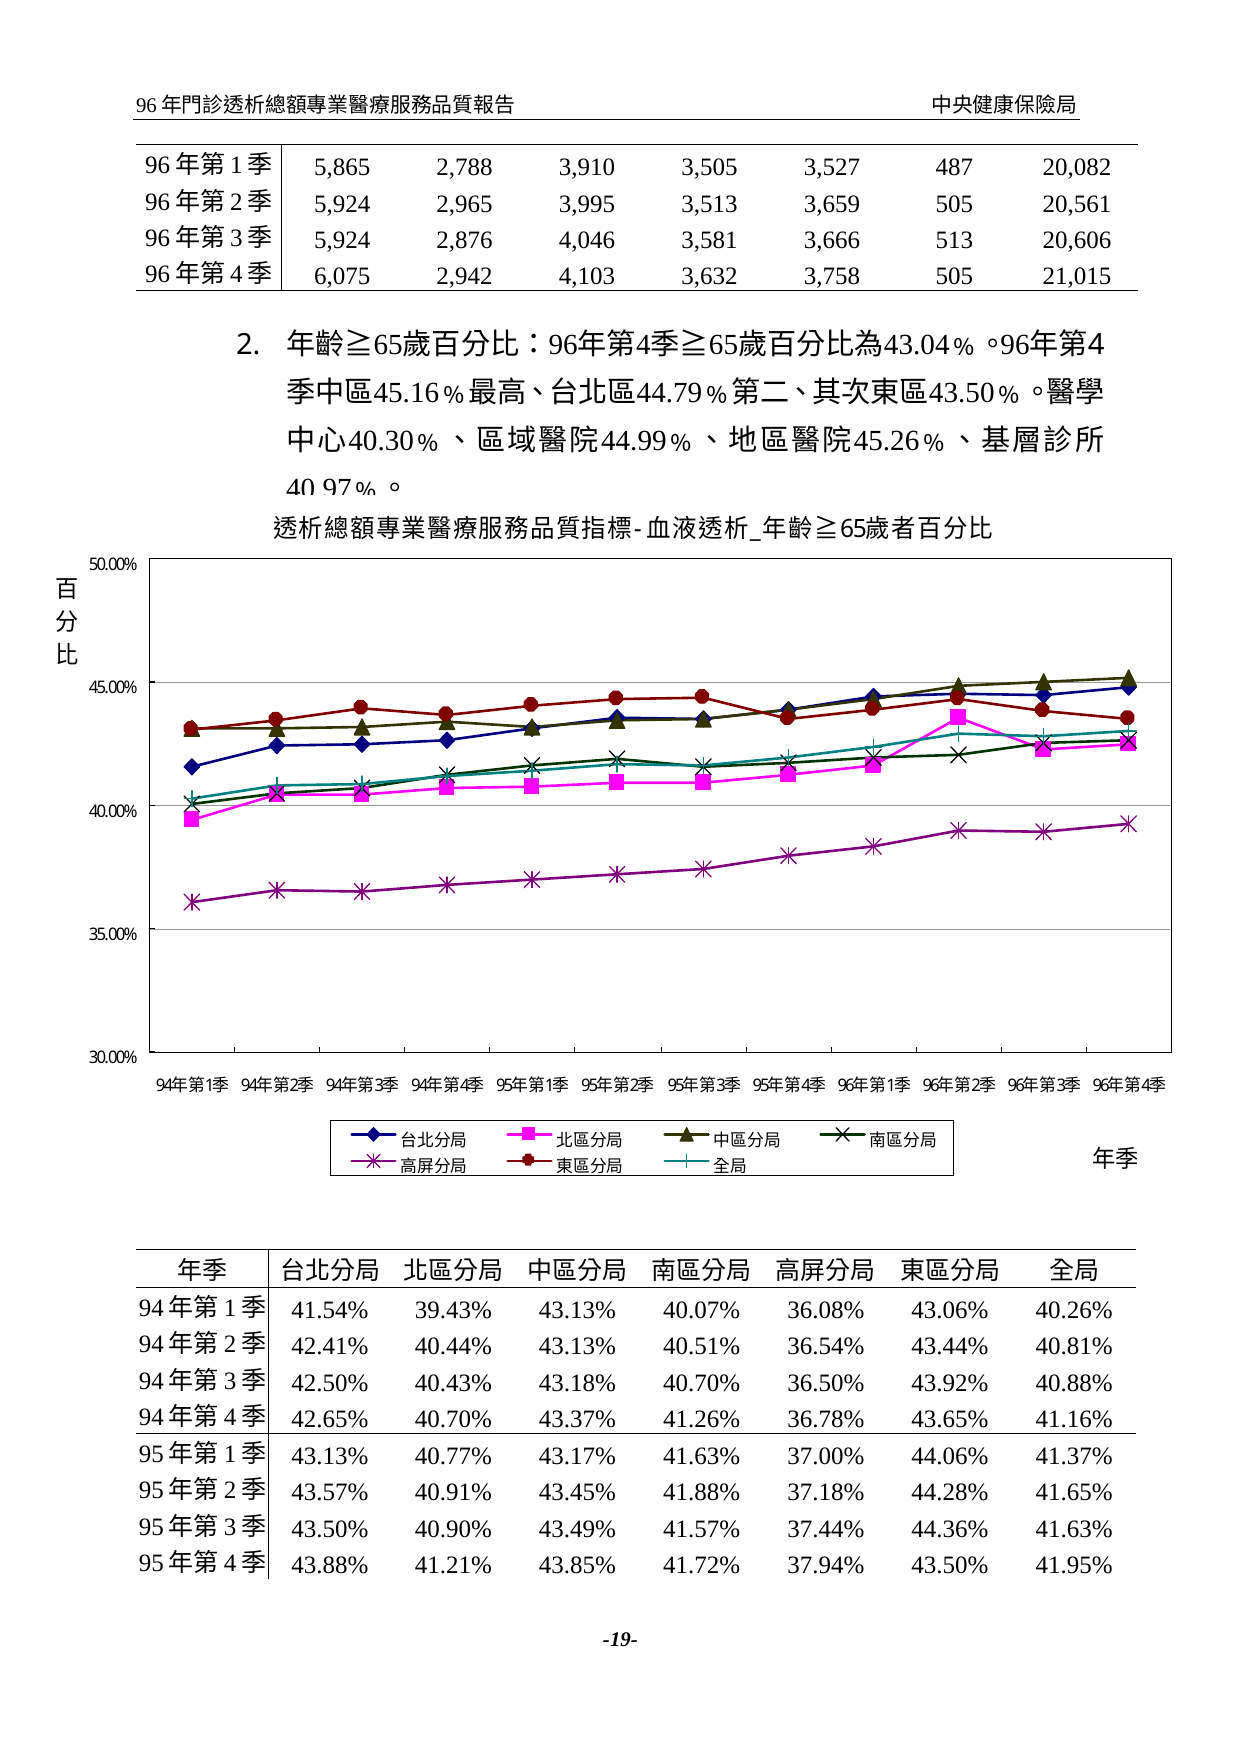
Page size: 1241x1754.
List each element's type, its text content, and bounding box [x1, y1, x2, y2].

table_cell 40.77% [391, 1434, 515, 1470]
table_cell 20,606 [1015, 218, 1138, 254]
table_cell 40.07% [639, 1288, 763, 1324]
table_cell 40.43% [391, 1360, 515, 1396]
table_cell 96年第3季 [136, 218, 281, 254]
table_cell 3,581 [648, 218, 770, 254]
table_cell 5,924 [282, 181, 403, 217]
table_cell 3,632 [648, 254, 770, 290]
table_cell 41.54% [269, 1288, 391, 1324]
table_cell 20,082 [1015, 145, 1138, 181]
table_cell 40.90% [391, 1506, 515, 1542]
table_cell 41.65% [1012, 1470, 1136, 1506]
table_cell 43.45% [515, 1470, 639, 1506]
table_cell 44.36% [888, 1506, 1012, 1542]
table_cell 43.06% [888, 1288, 1012, 1324]
table_cell 96年第2季 [136, 181, 281, 217]
table_header 東區分局 [888, 1250, 1012, 1287]
table_cell 40.70% [391, 1396, 515, 1433]
table_cell 94年第4季 [136, 1396, 268, 1433]
table_cell 94年第3季 [136, 1360, 268, 1396]
table_cell 95年第3季 [136, 1506, 268, 1542]
table_cell 3,910 [525, 145, 648, 181]
table_cell 42.41% [269, 1324, 391, 1360]
table_cell 41.21% [391, 1543, 515, 1579]
table_cell 4,103 [525, 254, 648, 290]
table_cell 41.63% [1012, 1506, 1136, 1542]
table_cell 94年第1季 [136, 1288, 268, 1324]
table_header 中區分局 [515, 1250, 639, 1287]
table_cell 43.44% [888, 1324, 1012, 1360]
table_cell 5,865 [282, 145, 403, 181]
table_cell 37.00% [764, 1434, 888, 1470]
table_cell 43.88% [269, 1543, 391, 1579]
table_cell 42.65% [269, 1396, 391, 1433]
table_cell 36.08% [764, 1288, 888, 1324]
table_cell 3,666 [770, 218, 893, 254]
table_cell 44.06% [888, 1434, 1012, 1470]
table_cell 39.43% [391, 1288, 515, 1324]
table_cell 40.88% [1012, 1360, 1136, 1396]
table_cell 41.26% [639, 1396, 763, 1433]
table_cell 37.44% [764, 1506, 888, 1542]
table_cell 3,505 [648, 145, 770, 181]
table_cell 43.49% [515, 1506, 639, 1542]
table_header 高屏分局 [764, 1250, 888, 1287]
table_cell 95年第2季 [136, 1470, 268, 1506]
table_cell 95年第1季 [136, 1434, 268, 1470]
table_cell 44.28% [888, 1470, 1012, 1506]
table_cell 36.78% [764, 1396, 888, 1433]
table_cell 43.85% [515, 1543, 639, 1579]
table_cell 37.18% [764, 1470, 888, 1506]
table_cell 43.65% [888, 1396, 1012, 1433]
table_cell 3,527 [770, 145, 893, 181]
table_cell 36.50% [764, 1360, 888, 1396]
table_cell 21,015 [1015, 254, 1138, 290]
table_cell 41.57% [639, 1506, 763, 1542]
table_cell 96年第1季 [136, 145, 281, 181]
table_cell 43.37% [515, 1396, 639, 1433]
table_cell 95年第4季 [136, 1543, 268, 1579]
table_cell 2,965 [403, 181, 525, 217]
table_cell 40.91% [391, 1470, 515, 1506]
table_cell 43.92% [888, 1360, 1012, 1396]
table_cell 3,758 [770, 254, 893, 290]
table_cell 40.51% [639, 1324, 763, 1360]
table_cell 43.13% [269, 1434, 391, 1470]
table_cell 94年第2季 [136, 1324, 268, 1360]
table_cell 43.13% [515, 1288, 639, 1324]
table_header 北區分局 [391, 1250, 515, 1287]
table_cell 6,075 [282, 254, 403, 290]
table_header 南區分局 [639, 1250, 763, 1287]
table_cell 3,995 [525, 181, 648, 217]
table_cell 41.37% [1012, 1434, 1136, 1470]
table_cell 43.17% [515, 1434, 639, 1470]
table_cell 37.94% [764, 1543, 888, 1579]
list 年齡≧65歲百分比：96年第4季≧65歲百分比為43.04﹪。96年第4季中區45.16﹪最高、台北區44.79﹪第二、其次東區43.50﹪。醫學中心40.30﹪、區域醫院44.99﹪、地區醫院45.26﹪、基層診所40.97﹪。 [236, 316, 1104, 495]
table_cell 43.13% [515, 1324, 639, 1360]
table_cell 96年第4季 [136, 254, 281, 290]
table_cell 20,561 [1015, 181, 1138, 217]
table_cell 4,046 [525, 218, 648, 254]
table_cell 3,659 [770, 181, 893, 217]
table_header 年季 [136, 1250, 268, 1287]
table_cell 487 [893, 145, 1015, 181]
table_cell 43.50% [269, 1506, 391, 1542]
table_cell 3,513 [648, 181, 770, 217]
table_cell 40.81% [1012, 1324, 1136, 1360]
table_cell 43.50% [888, 1543, 1012, 1579]
table_header 全局 [1012, 1250, 1136, 1287]
table_cell 41.88% [639, 1470, 763, 1506]
table_cell 41.95% [1012, 1543, 1136, 1579]
table_cell 43.18% [515, 1360, 639, 1396]
table_cell 505 [893, 254, 1015, 290]
table_cell 41.72% [639, 1543, 763, 1579]
table_cell 40.70% [639, 1360, 763, 1396]
table_cell 5,924 [282, 218, 403, 254]
table_cell 36.54% [764, 1324, 888, 1360]
table_cell 40.26% [1012, 1288, 1136, 1324]
table_cell 505 [893, 181, 1015, 217]
table_cell 40.44% [391, 1324, 515, 1360]
table_cell 41.16% [1012, 1396, 1136, 1433]
table_header 台北分局 [269, 1250, 391, 1287]
table_cell 2,942 [403, 254, 525, 290]
table_cell 43.57% [269, 1470, 391, 1506]
table_cell 42.50% [269, 1360, 391, 1396]
table_cell 513 [893, 218, 1015, 254]
table_cell 2,788 [403, 145, 525, 181]
table_cell 41.63% [639, 1434, 763, 1470]
table_cell 2,876 [403, 218, 525, 254]
